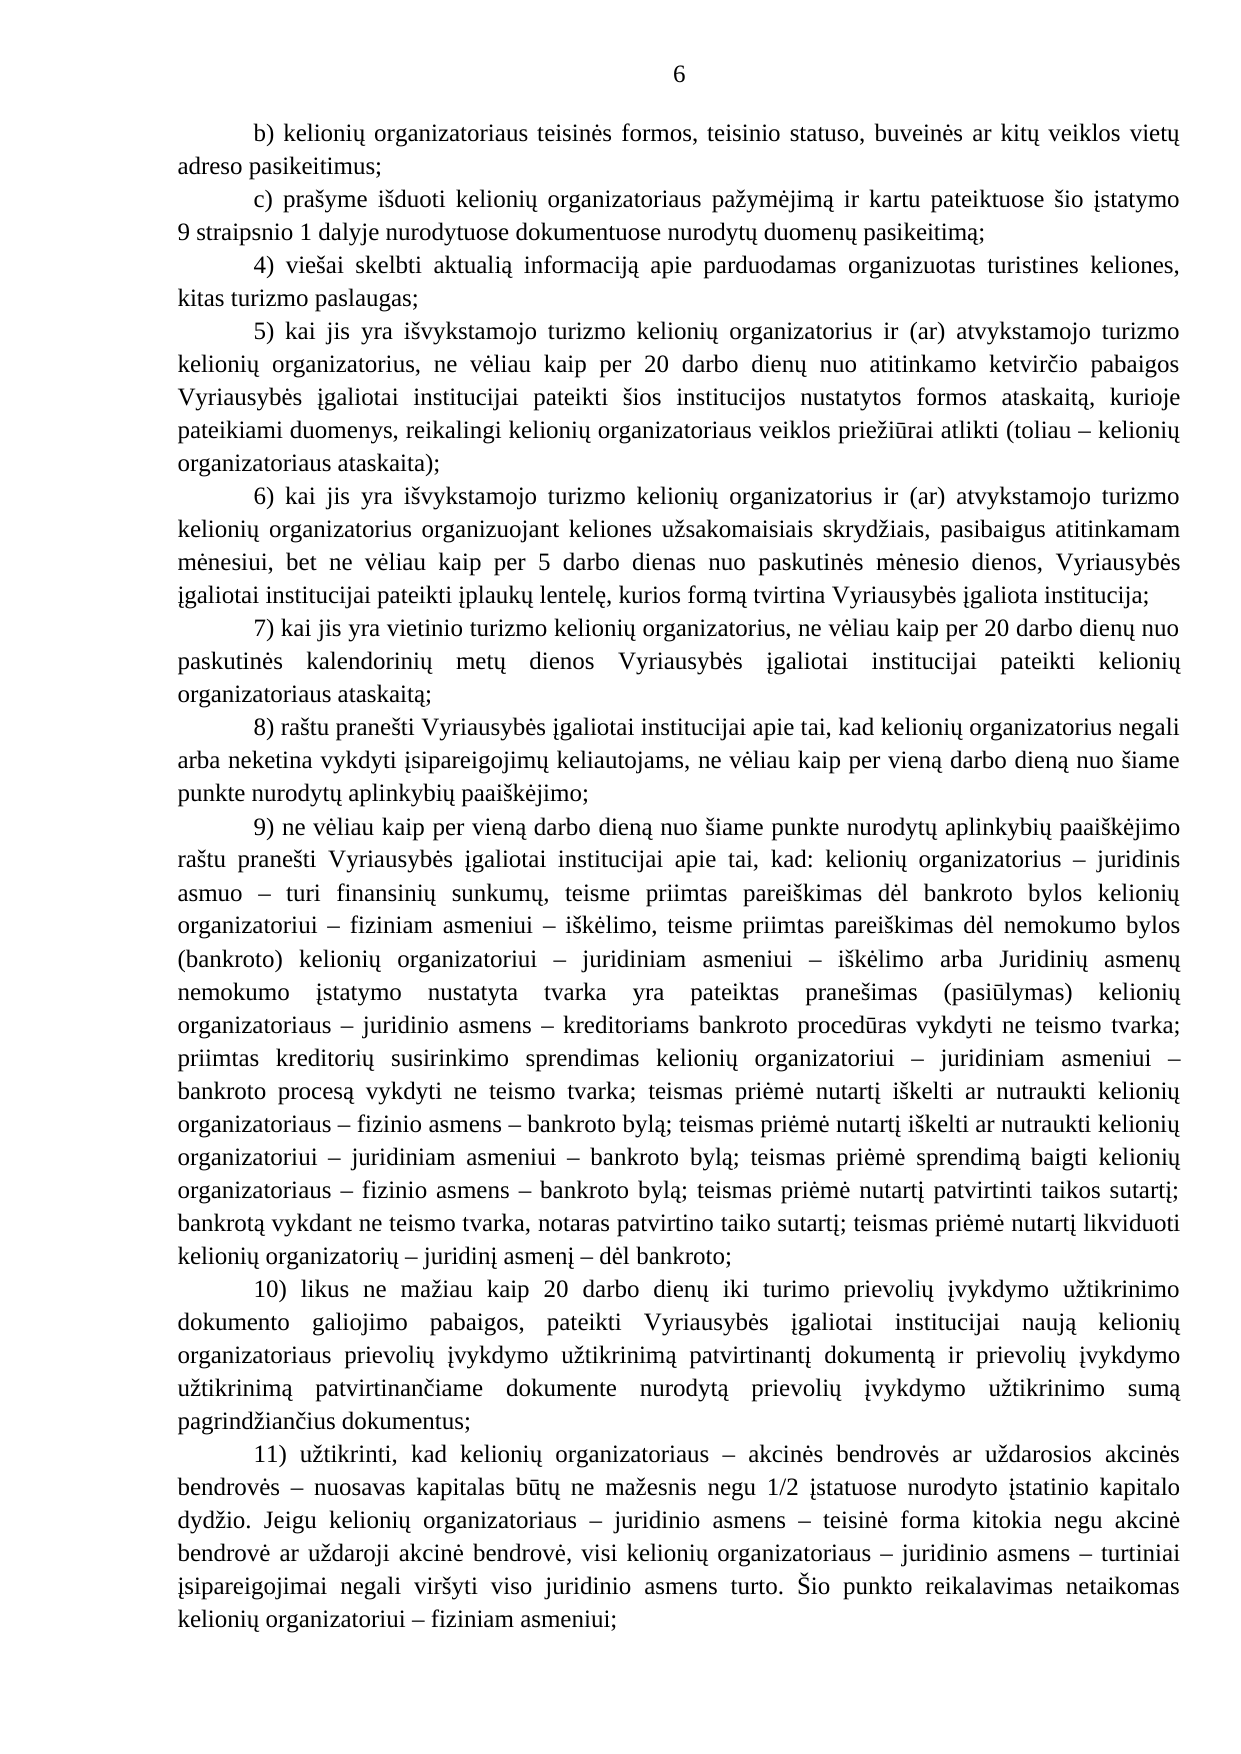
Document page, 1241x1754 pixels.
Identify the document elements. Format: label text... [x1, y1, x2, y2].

text b) kelionių organizatoriaus teisinės formos, teisinio statuso, buveinės ar kitų veiklos vietų adreso pasikeitimus; [177, 118, 1181, 180]
text 7) kai jis yra vietinio turizmo kelionių organizatorius, ne vėliau kaip per 20 darbo dienų nuo paskutinės kalendorinių metų dienos Vyriausybės įgaliotai institucijai pateikti kelionių organizatoriaus ataskaitą; [177, 613, 1181, 708]
text 10) likus ne mažiau kaip 20 darbo dienų iki turimo prievolių įvykdymo užtikrinimo dokumento galiojimo pabaigos, pateikti Vyriausybės įgaliotai institucijai naują kelionių organizatoriaus prievolių įvykdymo užtikrinimą patvirtinantį dokumentą ir prievolių įvykdymo užtikrinimą patvirtinančiame dokumente nurodytą prievolių įvykdymo užtikrinimo sumą pagrindžiančius dokumentus; [177, 1274, 1181, 1435]
text 8) raštu pranešti Vyriausybės įgaliotai institucijai apie tai, kad kelionių organizatorius negali arba neketina vykdyti įsipareigojimų keliautojams, ne vėliau kaip per vieną darbo dieną nuo šiame punkte nurodytų aplinkybių paaiškėjimo; [177, 712, 1181, 807]
text 6) kai jis yra išvykstamojo turizmo kelionių organizatorius ir (ar) atvykstamojo turizmo kelionių organizatorius organizuojant keliones užsakomaisiais skrydžiais, pasibaigus atitinkamam mėnesiui, bet ne vėliau kaip per 5 darbo dienas nuo paskutinės mėnesio dienos, Vyriausybės įgaliotai institucijai pateikti įplaukų lentelę, kurios formą tvirtina Vyriausybės įgaliota institucija; [177, 481, 1181, 609]
text 5) kai jis yra išvykstamojo turizmo kelionių organizatorius ir (ar) atvykstamojo turizmo kelionių organizatorius, ne vėliau kaip per 20 darbo dienų nuo atitinkamo ketvirčio pabaigos Vyriausybės įgaliotai institucijai pateikti šios institucijos nustatytos formos ataskaitą, kurioje pateikiami duomenys, reikalingi kelionių organizatoriaus veiklos priežiūrai atlikti (toliau – kelionių organizatoriaus ataskaita); [177, 316, 1181, 477]
text 11) užtikrinti, kad kelionių organizatoriaus – akcinės bendrovės ar uždarosios akcinės bendrovės – nuosavas kapitalas būtų ne mažesnis negu 1/2 įstatuose nurodyto įstatinio kapitalo dydžio. Jeigu kelionių organizatoriaus – juridinio asmens – teisinė forma kitokia negu akcinė bendrovė ar uždaroji akcinė bendrovė, visi kelionių organizatoriaus – juridinio asmens – turtiniai įsipareigojimai negali viršyti viso juridinio asmens turto. Šio punkto reikalavimas netaikomas kelionių organizatoriui – fiziniam asmeniui; [177, 1439, 1181, 1633]
text 4) viešai skelbti aktualią informaciją apie parduodamas organizuotas turistines keliones, kitas turizmo paslaugas; [177, 250, 1181, 312]
text 9) ne vėliau kaip per vieną darbo dieną nuo šiame punkte nurodytų aplinkybių paaiškėjimo raštu pranešti Vyriausybės įgaliotai institucijai apie tai, kad: kelionių organizatorius – juridinis asmuo – turi finansinių sunkumų, teisme priimtas pareiškimas dėl bankroto bylos kelionių organizatoriui – fiziniam asmeniui – iškėlimo, teisme priimtas pareiškimas dėl nemokumo bylos (bankroto) kelionių organizatoriui – juridiniam asmeniui – iškėlimo arba Juridinių asmenų nemokumo įstatymo nustatyta tvarka yra pateiktas pranešimas (pasiūlymas) kelionių organizatoriaus – juridinio asmens – kreditoriams bankroto procedūras vykdyti ne teismo tvarka; priimtas kreditorių susirinkimo sprendimas kelionių organizatoriui – juridiniam asmeniui – bankroto procesą vykdyti ne teismo tvarka; teismas priėmė nutartį iškelti ar nutraukti kelionių organizatoriaus – fizinio asmens – bankroto bylą; teismas priėmė nutartį iškelti ar nutraukti kelionių organizatoriui – juridiniam asmeniui – bankroto bylą; teismas priėmė sprendimą baigti kelionių organizatoriaus – fizinio asmens – bankroto bylą; teismas priėmė nutartį patvirtinti taikos sutartį; bankrotą vykdant ne teismo tvarka, notaras patvirtino taiko sutartį; teismas priėmė nutartį likviduoti kelionių organizatorių – juridinį asmenį – dėl bankroto; [177, 812, 1181, 1269]
text c) prašyme išduoti kelionių organizatoriaus pažymėjimą ir kartu pateiktuose šio įstatymo 9 straipsnio 1 dalyje nurodytuose dokumentuose nurodytų duomenų pasikeitimą; [177, 184, 1181, 246]
